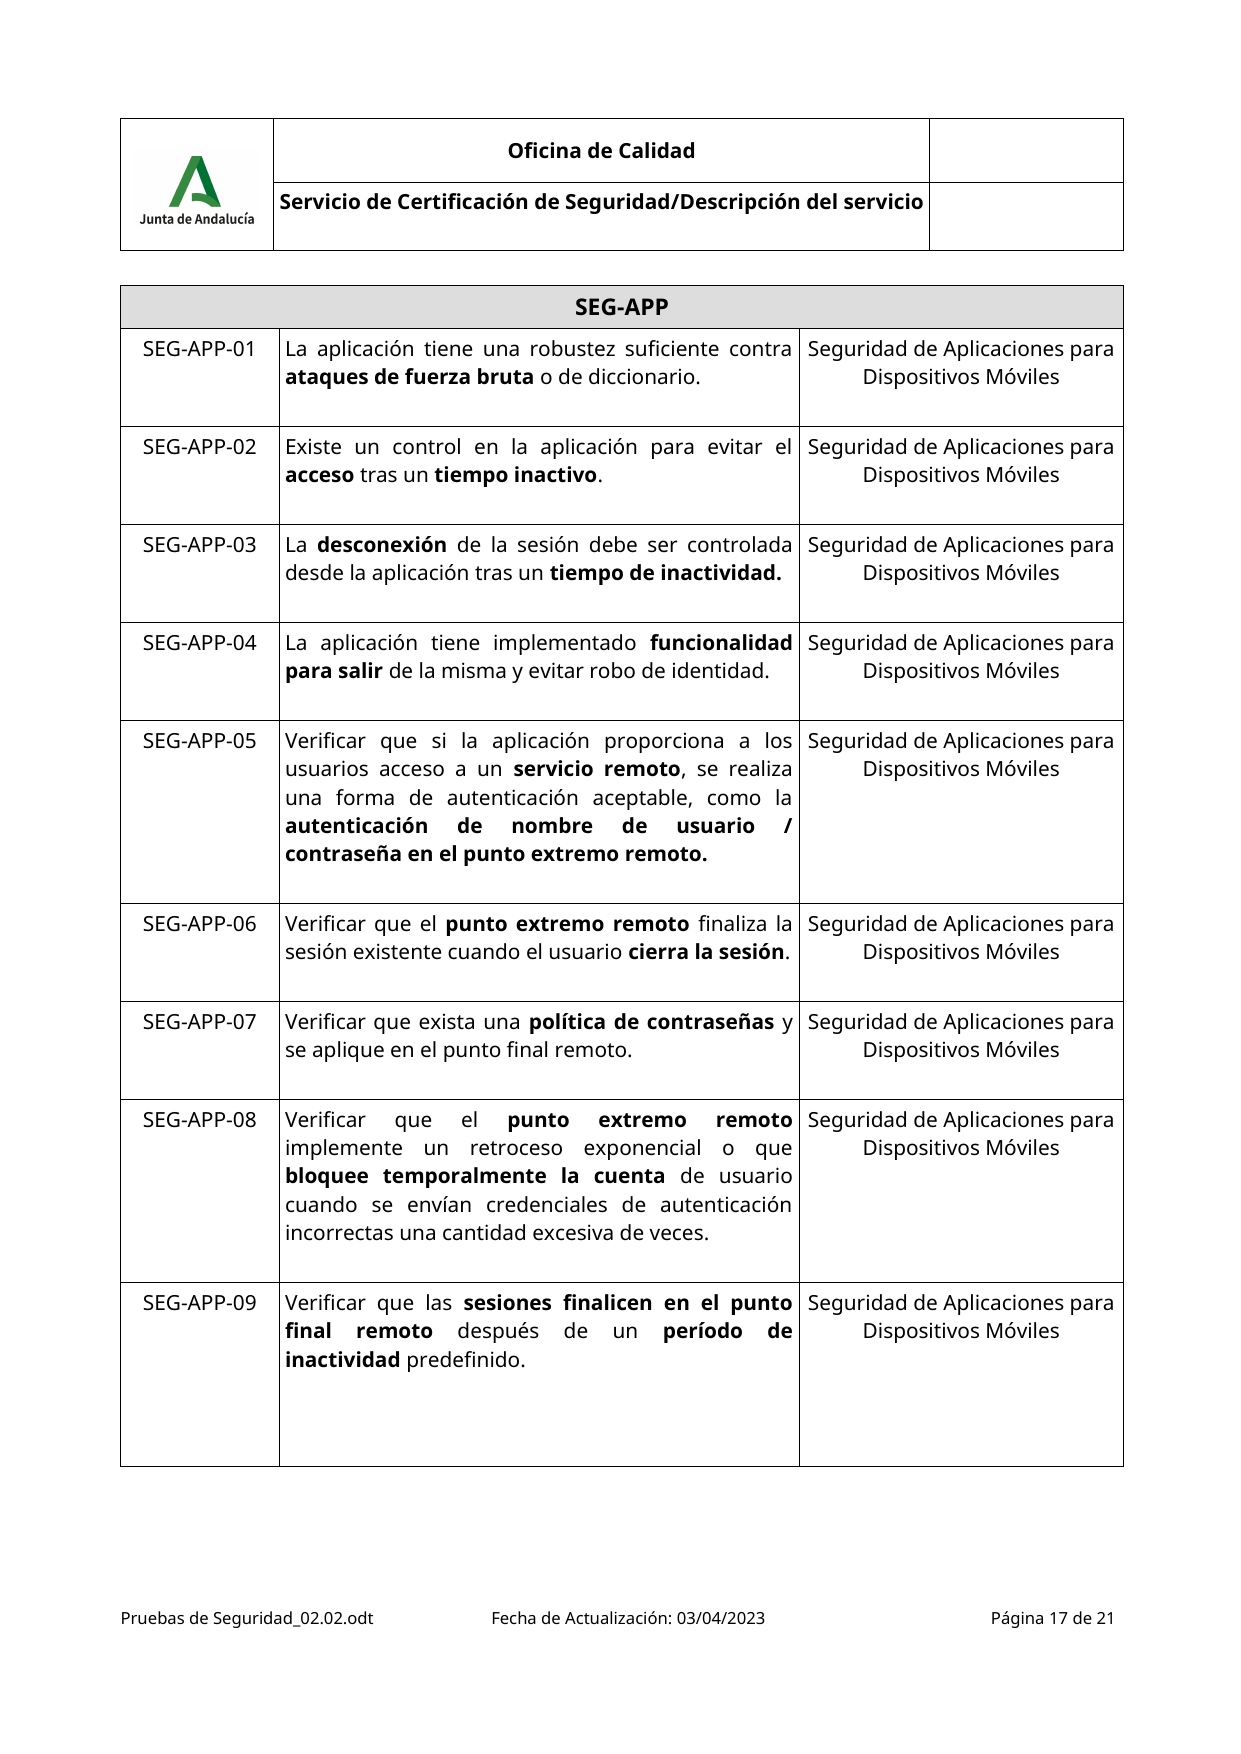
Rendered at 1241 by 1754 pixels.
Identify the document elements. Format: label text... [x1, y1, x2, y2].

table_cell Seguridad de Aplicaciones para Dispositivos Móviles [800, 1100, 1123, 1282]
table_cell La aplicación tiene implementado funcionalidad para salir de la misma y evitar robo de identidad. [280, 623, 799, 720]
table_cell Seguridad de Aplicaciones para Dispositivos Móviles [800, 427, 1123, 524]
table_cell SEG-APP-01 [121, 329, 279, 426]
table_header SEG-APP [121, 286, 1123, 328]
table_cell Existe un control en la aplicación para evitar el acceso tras un tiempo inactivo. [280, 427, 799, 524]
table_cell SEG-APP-07 [121, 1002, 279, 1099]
table_cell Seguridad de Aplicaciones para Dispositivos Móviles [800, 1283, 1123, 1466]
table_cell La desconexión de la sesión debe ser controlada desde la aplicación tras un tiempo de inactividad. [280, 525, 799, 622]
table_cell SEG-APP-06 [121, 904, 279, 1001]
table_cell Seguridad de Aplicaciones para Dispositivos Móviles [800, 525, 1123, 622]
table_cell Seguridad de Aplicaciones para Dispositivos Móviles [800, 623, 1123, 720]
table_cell Verificar que el punto extremo remoto implemente un retroceso exponencial o que bloquee temporalmente la cuenta de usuario cuando se envían credenciales de autenticación incorrectas una cantidad excesiva de veces. [280, 1100, 799, 1282]
table_cell SEG-APP-04 [121, 623, 279, 720]
table_cell SEG-APP-08 [121, 1100, 279, 1282]
table_cell Seguridad de Aplicaciones para Dispositivos Móviles [800, 1002, 1123, 1099]
table_cell Seguridad de Aplicaciones para Dispositivos Móviles [800, 904, 1123, 1001]
table_cell SEG-APP-03 [121, 525, 279, 622]
table_cell Verificar que exista una política de contraseñas y se aplique en el punto final remoto. [280, 1002, 799, 1099]
table_cell Verificar que el punto extremo remoto finaliza la sesión existente cuando el usuario cierra la sesión. [280, 904, 799, 1001]
table_cell SEG-APP-02 [121, 427, 279, 524]
table_cell Seguridad de Aplicaciones para Dispositivos Móviles [800, 721, 1123, 903]
table_cell SEG-APP-05 [121, 721, 279, 903]
table_cell Seguridad de Aplicaciones para Dispositivos Móviles [800, 329, 1123, 426]
table_cell Verificar que si la aplicación proporciona a los usuarios acceso a un servicio remoto, se realiza una forma de autenticación aceptable, como la autenticación de nombre de usuario / contraseña en el punto extremo remoto. [280, 721, 799, 903]
table_cell La aplicación tiene una robustez suficiente contra ataques de fuerza bruta o de diccionario. [280, 329, 799, 426]
table_cell Verificar que las sesiones finalicen en el punto final remoto después de un período de inactividad predefinido. [280, 1283, 799, 1466]
table_cell SEG-APP-09 [121, 1283, 279, 1466]
picture [134, 149, 259, 229]
